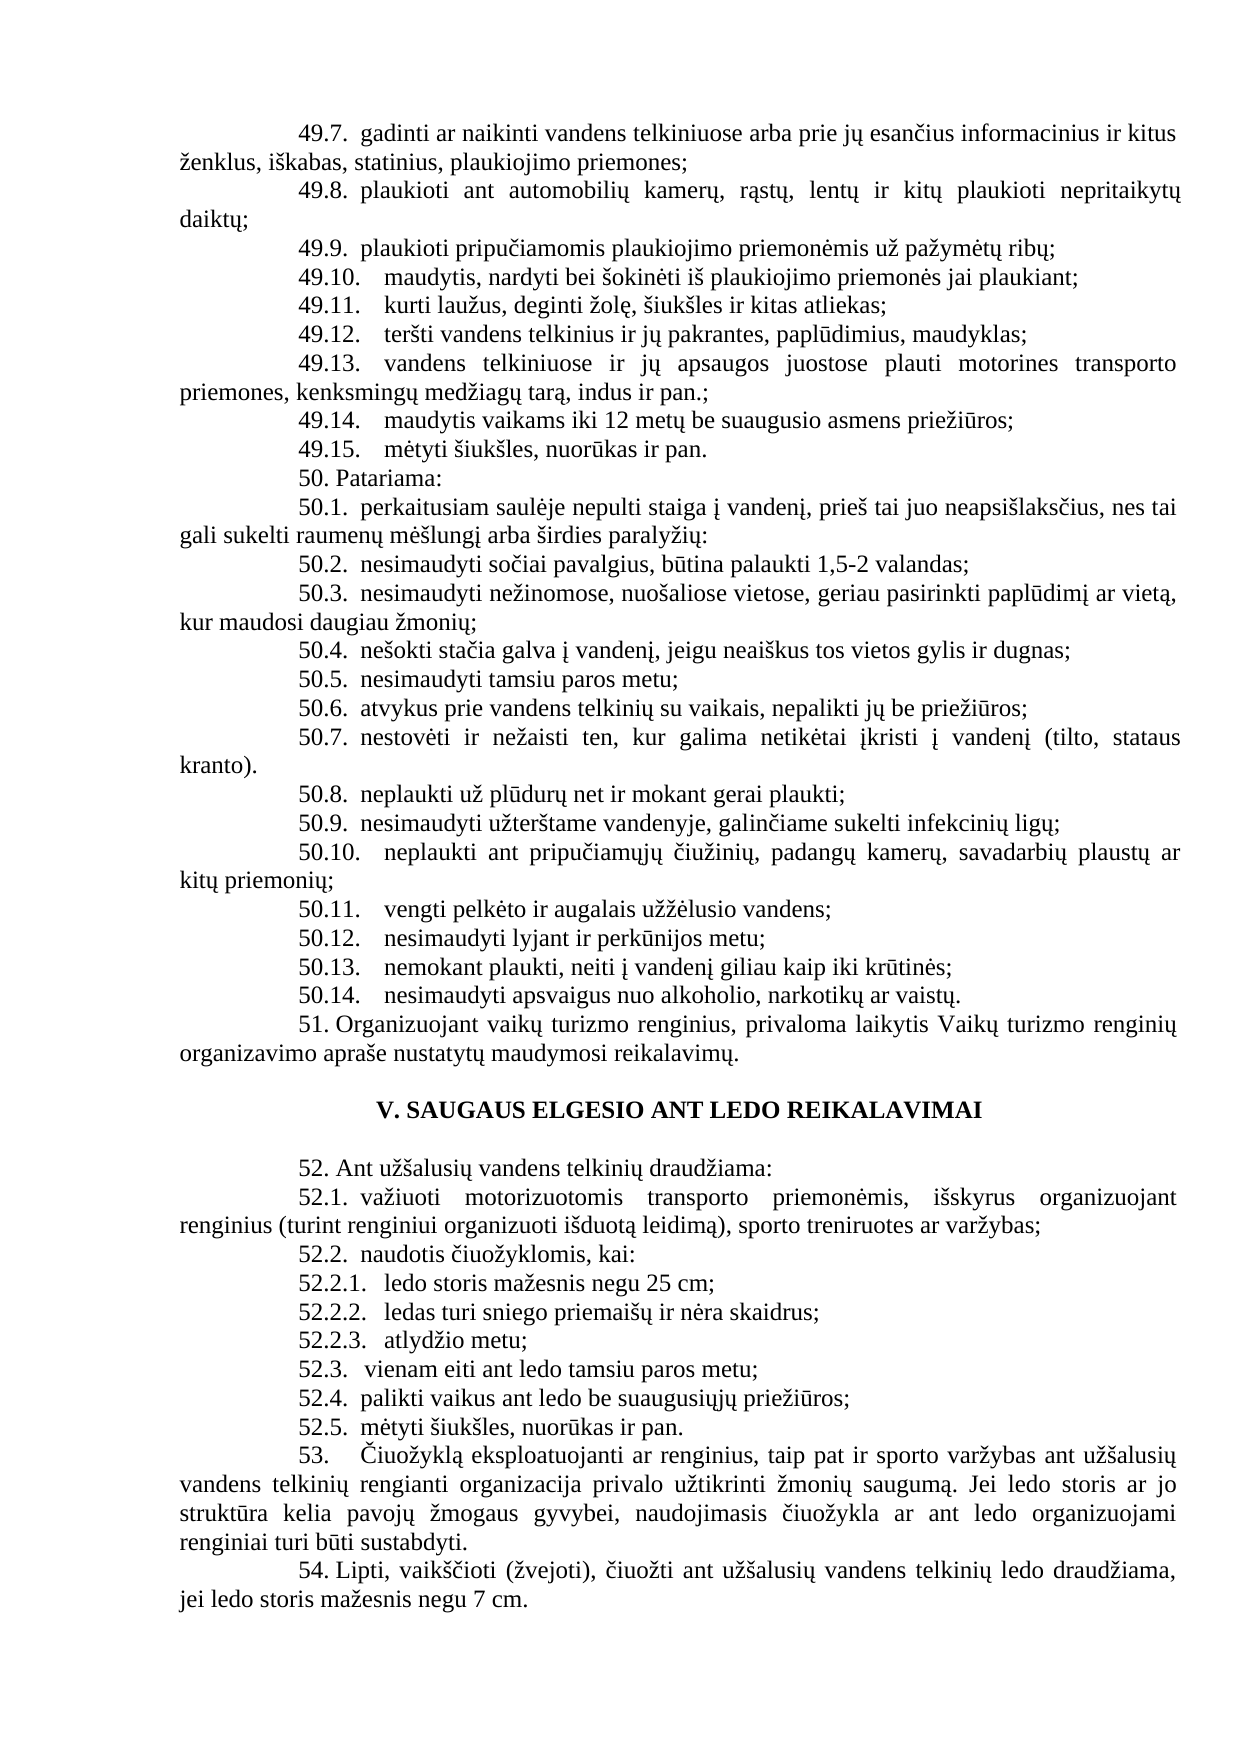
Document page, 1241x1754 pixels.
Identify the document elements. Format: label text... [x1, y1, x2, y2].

text 52.2.3. atlydžio metu; [179, 1326, 1181, 1354]
text 50.5. nesimaudyti tamsiu paros metu; [179, 664, 1181, 693]
text 49.9. plaukioti pripučiamomis plaukiojimo priemonėmis už pažymėtų ribų; [179, 233, 1181, 262]
text 52.2.2. ledas turi sniego priemaišų ir nėra skaidrus; [179, 1297, 1181, 1326]
text 53. Čiuožyklą eksploatuojanti ar renginius, taip pat ir sporto varžybas ant užšalusių vandens telkinių rengianti organizacija privalo užtikrinti žmonių saugumą. Jei ledo storis ar jo struktūra kelia pavojų žmogaus gyvybei, naudojimasis čiuožykla ar ant ledo organizuojami renginiai turi būti sustabdyti. [179, 1441, 1177, 1556]
text 52.4. palikti vaikus ant ledo be suaugusiųjų priežiūros; [179, 1383, 1181, 1412]
text 50.13. nemokant plaukti, neiti į vandenį giliau kaip iki krūtinės; [179, 952, 1181, 981]
text 50.7. nestovėti ir nežaisti ten, kur galima netikėtai įkristi į vandenį (tilto, stataus kranto). [179, 722, 1181, 779]
text 54. Lipti, vaikščioti (žvejoti), čiuožti ant užšalusių vandens telkinių ledo draudžiama, jei ledo storis mažesnis negu 7 cm. [179, 1556, 1177, 1613]
text 52.5. mėtyti šiukšles, nuorūkas ir pan. [179, 1412, 1181, 1441]
text 50.9. nesimaudyti užterštame vandenyje, galinčiame sukelti infekcinių ligų; [179, 808, 1181, 837]
text 49.14. maudytis vaikams iki 12 metų be suaugusio asmens priežiūros; [179, 406, 1181, 434]
text 50.12. nesimaudyti lyjant ir perkūnijos metu; [179, 923, 1181, 952]
text 50.4. nešokti stačia galva į vandenį, jeigu neaiškus tos vietos gylis ir dugnas; [179, 636, 1181, 664]
text 52.2.1. ledo storis mažesnis negu 25 cm; [179, 1268, 1181, 1297]
text 50.3. nesimaudyti nežinomose, nuošaliose vietose, geriau pasirinkti paplūdimį ar vietą, kur maudosi daugiau žmonių; [179, 578, 1177, 636]
text 51. Organizuojant vaikų turizmo renginius, privaloma laikytis Vaikų turizmo renginių organizavimo apraše nustatytų maudymosi reikalavimų. [179, 1009, 1177, 1067]
text 50.1. perkaitusiam saulėje nepulti staiga į vandenį, prieš tai juo neapsišlaksčius, nes tai gali sukelti raumenų mėšlungį arba širdies paralyžių: [179, 492, 1177, 549]
text 49.12. teršti vandens telkinius ir jų pakrantes, paplūdimius, maudyklas; [179, 319, 1181, 348]
text 50.6. atvykus prie vandens telkinių su vaikais, nepalikti jų be priežiūros; [179, 693, 1181, 722]
text 52.2. naudotis čiuožyklomis, kai: [179, 1239, 1181, 1268]
text 49.10. maudytis, nardyti bei šokinėti iš plaukiojimo priemonės jai plaukiant; [179, 262, 1181, 291]
text 49.11. kurti laužus, deginti žolę, šiukšles ir kitas atliekas; [179, 291, 1181, 319]
text 49.8. plaukioti ant automobilių kamerų, rąstų, lentų ir kitų plaukioti nepritaikytų daiktų; [179, 176, 1181, 233]
text 50.11. vengti pelkėto ir augalais užžėlusio vandens; [179, 894, 1181, 923]
text 49.13. vandens telkiniuose ir jų apsaugos juostose plauti motorines transporto priemones, kenksmingų medžiagų tarą, indus ir pan.; [179, 348, 1177, 406]
text 49.7. gadinti ar naikinti vandens telkiniuose arba prie jų esančius informacinius ir kitus ženklus, iškabas, statinius, plaukiojimo priemones; [179, 118, 1177, 176]
text 52. Ant užšalusių vandens telkinių draudžiama: [179, 1153, 1181, 1182]
text 52.3. vienam eiti ant ledo tamsiu paros metu; [179, 1354, 1181, 1383]
text 50.14. nesimaudyti apsvaigus nuo alkoholio, narkotikų ar vaistų. [179, 981, 1181, 1009]
text 50.2. nesimaudyti sočiai pavalgius, būtina palaukti 1,5-2 valandas; [179, 549, 1181, 578]
text 50.10. neplaukti ant pripučiamųjų čiužinių, padangų kamerų, savadarbių plaustų ar kitų priemonių; [179, 837, 1181, 894]
text 50. Patariama: [179, 463, 1181, 492]
text 52.1. važiuoti motorizuotomis transporto priemonėmis, išskyrus organizuojant renginius (turint renginiui organizuoti išduotą leidimą), sporto treniruotes ar varžybas; [179, 1182, 1177, 1239]
text 50.8. neplaukti už plūdurų net ir mokant gerai plaukti; [179, 779, 1181, 808]
text 49.15. mėtyti šiukšles, nuorūkas ir pan. [179, 434, 1181, 463]
text V. SAUGAUS ELGESIO ANT LEDO REIKALAVIMAI [177, 1096, 1181, 1124]
